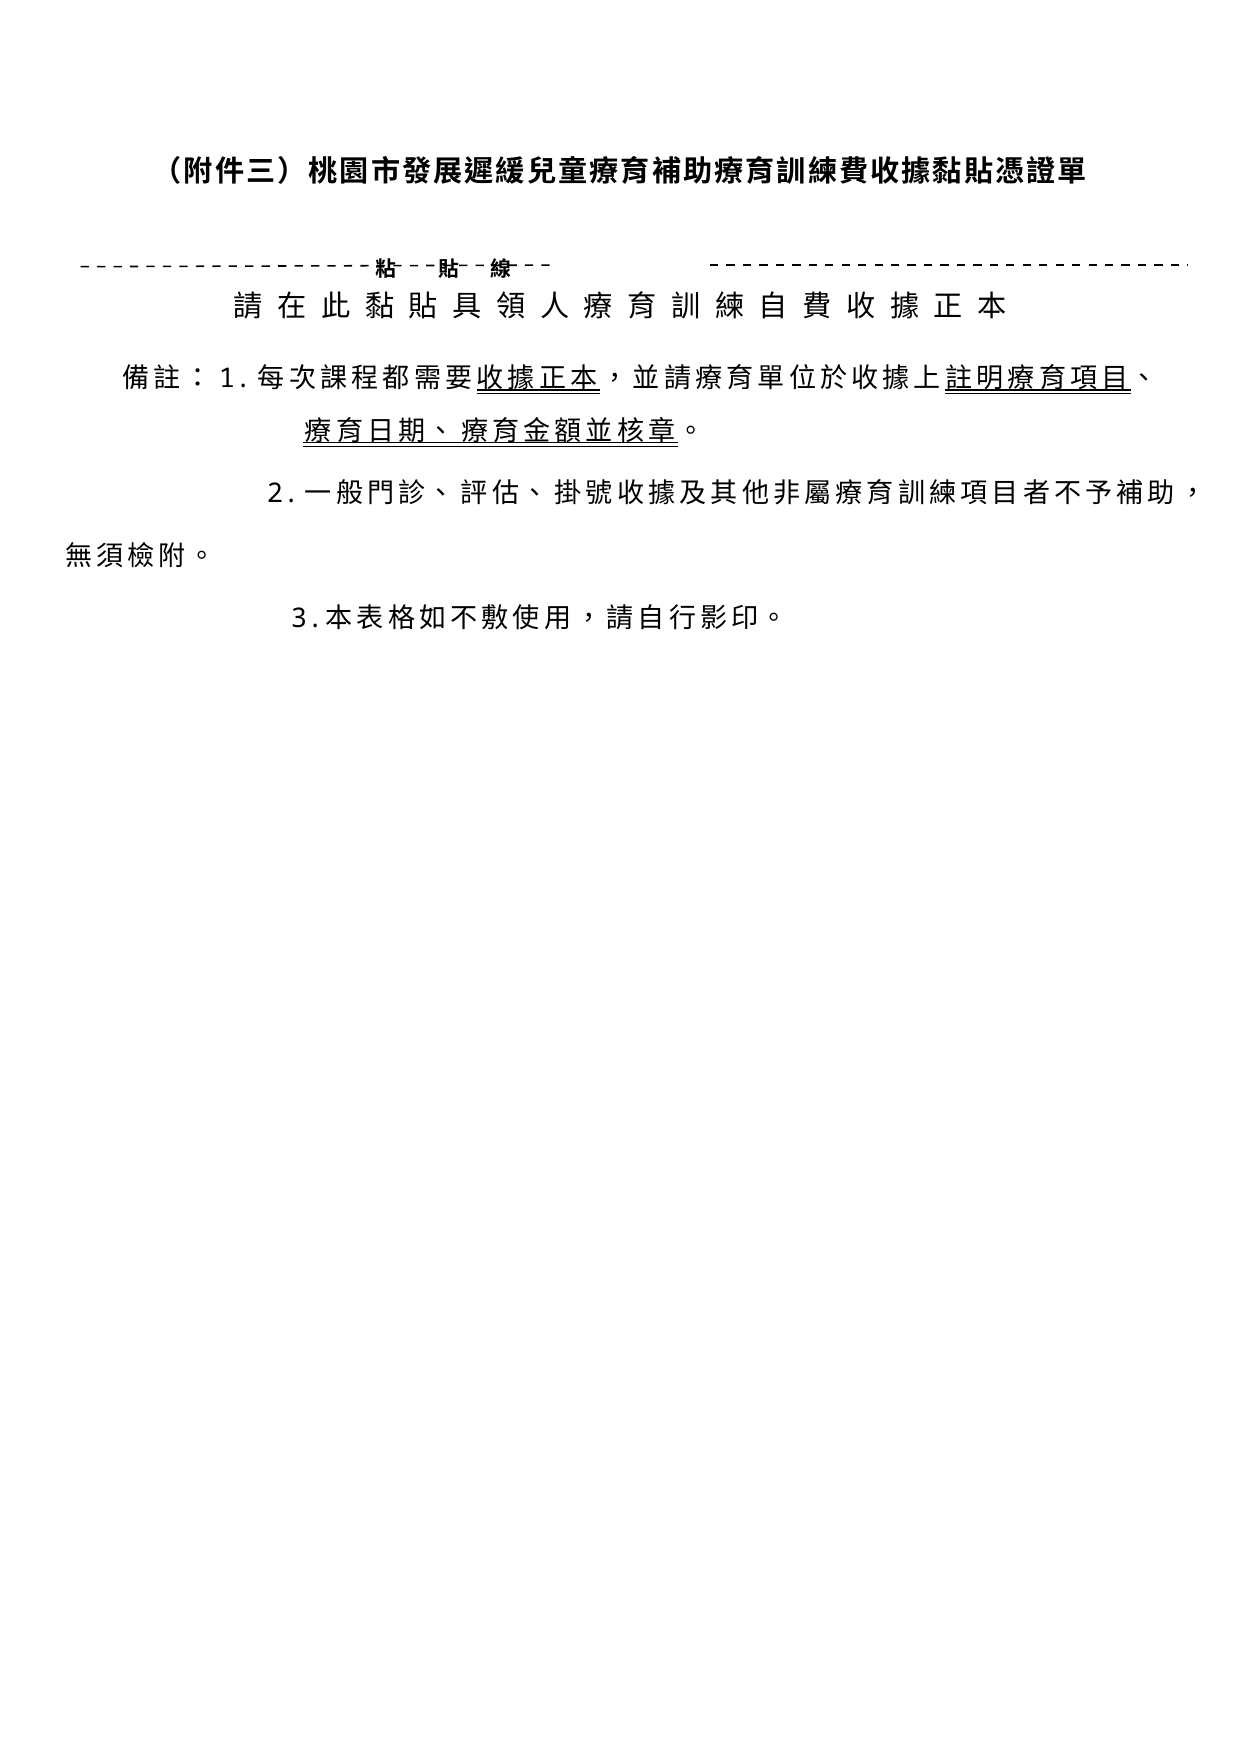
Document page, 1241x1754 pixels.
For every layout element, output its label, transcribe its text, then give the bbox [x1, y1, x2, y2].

text 粘 貼 線 [63, 252, 1177, 282]
text 3.本表格如不敷使用，請自行影印。 [63, 574, 1177, 637]
text 備註：1.每次課程都需要收據正本，並請療育單位於收據上註明療育項目、 [63, 324, 1177, 387]
text 請 在 此 黏 貼 具 領 人 療 育 訓 練 自 費 收 據 正 本 [63, 282, 1177, 324]
text 療育日期、療育金額並核章。 [63, 387, 1177, 449]
text （附件三）桃園市發展遲緩兒童療育補助療育訓練費收據黏貼憑證單 [63, 127, 1177, 189]
text 2.一般門診、評估、掛號收據及其他非屬療育訓練項目者不予補助，無須檢附。 [63, 449, 1177, 574]
